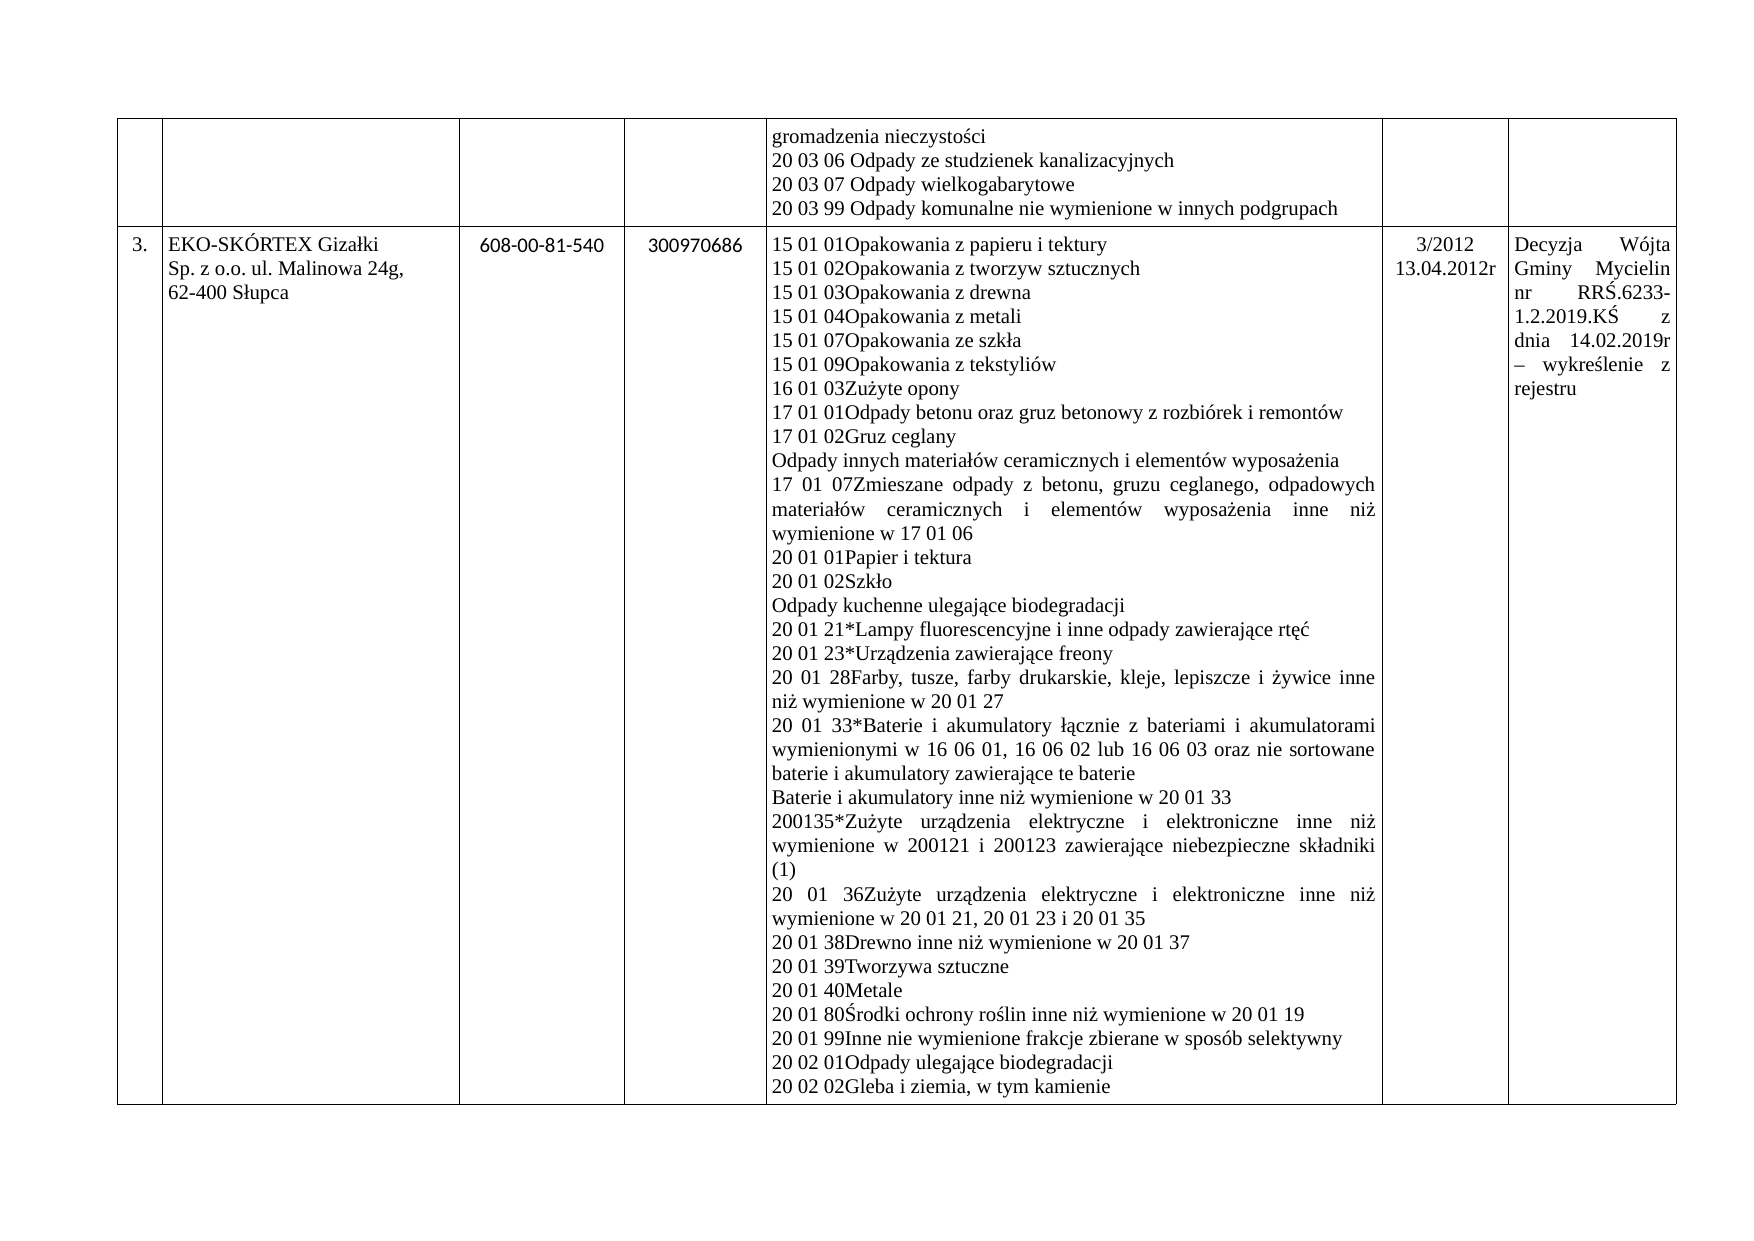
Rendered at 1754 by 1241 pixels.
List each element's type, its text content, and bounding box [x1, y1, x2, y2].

table_cell 300970686 [625, 227, 766, 1104]
table_header [460, 119, 624, 226]
table_header [1383, 119, 1508, 226]
table_cell EKO-SKÓRTEX Gizałki Sp. z o.o. ul. Malinowa 24g, 62-400 Słupca [163, 227, 459, 1104]
table_header [1509, 119, 1676, 226]
table_header [163, 119, 459, 226]
table_cell 3. [118, 227, 162, 1104]
table_header [118, 119, 162, 226]
table_header [625, 119, 766, 226]
table_cell 608-00-81-540 [460, 227, 624, 1104]
table_cell Decyzja Wójta Gminy Mycielin nr RRŚ.6233-1.2.2019.KŚ z dnia 14.02.2019r – wykreślenie z rejestru [1509, 227, 1676, 1104]
table_header gromadzenia nieczystości 20 03 06 Odpady ze studzienek kanalizacyjnych 20 03 07 Odpady wielkogabarytowe 20 03 99 Odpady komunalne nie wymienione w innych podgrupach [767, 119, 1382, 226]
table_cell 3/2012 13.04.2012r [1383, 227, 1508, 1104]
table_cell 15 01 01Opakowania z papieru i tektury 15 01 02Opakowania z tworzyw sztucznych 15 01 03Opakowania z drewna 15 01 04Opakowania z metali 15 01 07Opakowania ze szkła 15 01 09Opakowania z tekstyliów 16 01 03Zużyte opony 17 01 01Odpady betonu oraz gruz betonowy z rozbiórek i remontów 17 01 02Gruz ceglany Odpady innych materiałów ceramicznych i elementów wyposażenia 17 01 07Zmieszane odpady z betonu, gruzu ceglanego, odpadowych materiałów ceramicznych i elementów wyposażenia inne niż wymienione w 17 01 06 20 01 01Papier i tektura 20 01 02Szkło Odpady kuchenne ulegające biodegradacji 20 01 21*Lampy fluorescencyjne i inne odpady zawierające rtęć 20 01 23*Urządzenia zawierające freony 20 01 28Farby, tusze, farby drukarskie, kleje, lepiszcze i żywice inne niż wymienione w 20 01 27 20 01 33*Baterie i akumulatory łącznie z bateriami i akumulatorami wymienionymi w 16 06 01, 16 06 02 lub 16 06 03 oraz nie sortowane baterie i akumulatory zawierające te baterie Baterie i akumulatory inne niż wymienione w 20 01 33 200135*Zużyte urządzenia elektryczne i elektroniczne inne niż wymienione w 200121 i 200123 zawierające niebezpieczne składniki (1) 20 01 36Zużyte urządzenia elektryczne i elektroniczne inne niż wymienione w 20 01 21, 20 01 23 i 20 01 35 20 01 38Drewno inne niż wymienione w 20 01 37 20 01 39Tworzywa sztuczne 20 01 40Metale 20 01 80Środki ochrony roślin inne niż wymienione w 20 01 19 20 01 99Inne nie wymienione frakcje zbierane w sposób selektywny 20 02 01Odpady ulegające biodegradacji 20 02 02Gleba i ziemia, w tym kamienie [767, 227, 1382, 1104]
